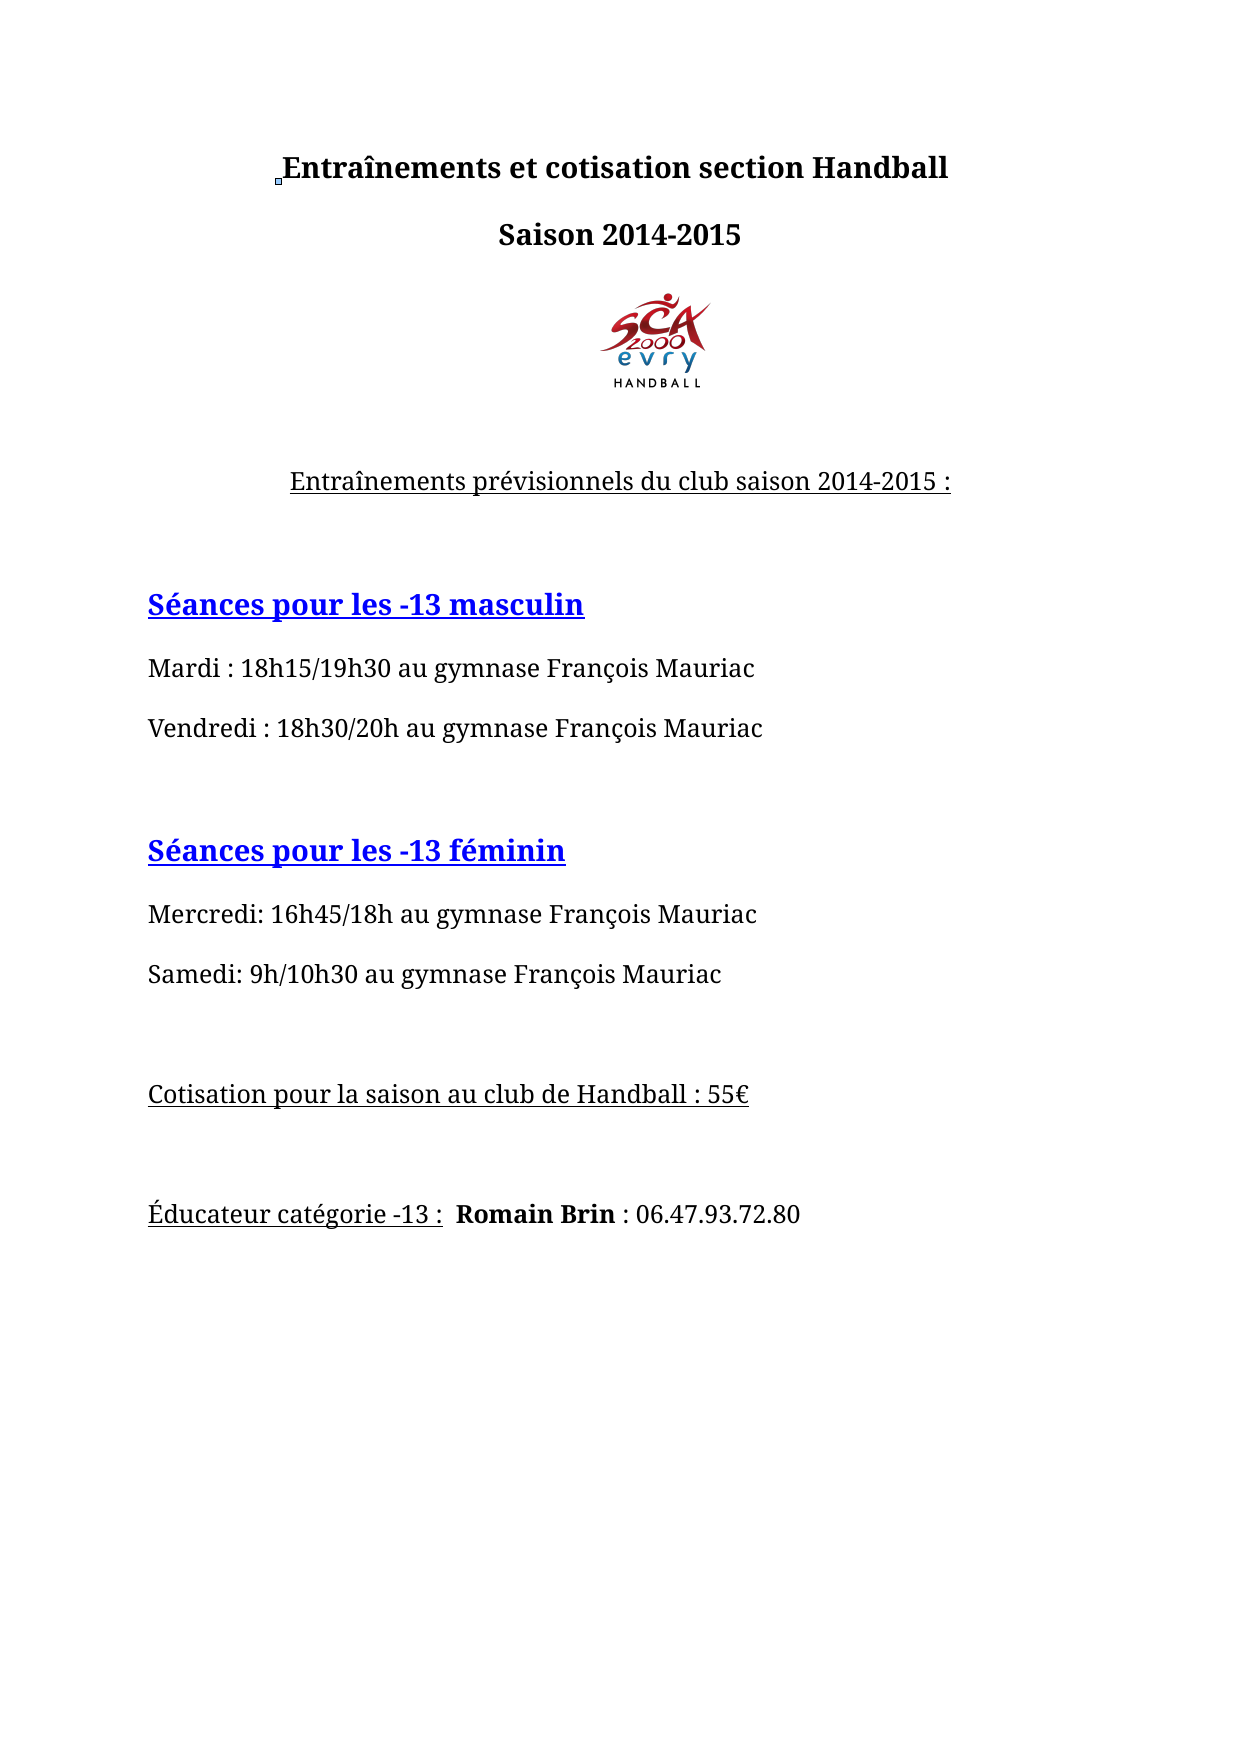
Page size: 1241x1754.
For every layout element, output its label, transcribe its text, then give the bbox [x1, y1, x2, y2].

text Séances pour les -13 masculin [148, 584, 1092, 623]
text Samedi: 9h/10h30 au gymnase François Mauriac [148, 957, 1092, 991]
text Saison 2014-2015 [148, 214, 1092, 254]
text Entraînements prévisionnels du club saison 2014-2015 : [148, 464, 1092, 498]
text Éducateur catégorie -13 : Romain Brin : 06.47.93.72.80 [148, 1197, 1092, 1231]
text Mercredi: 16h45/18h au gymnase François Mauriac [148, 897, 1092, 931]
text Mardi : 18h15/19h30 au gymnase François Mauriac [148, 650, 1092, 684]
text Séances pour les -13 féminin [148, 830, 1092, 870]
text Cotisation pour la saison au club de Handball : 55€ [148, 1077, 1092, 1111]
text Entraînements et cotisation section Handball [148, 148, 1092, 187]
text Vendredi : 18h30/20h au gymnase François Mauriac [148, 710, 1092, 744]
